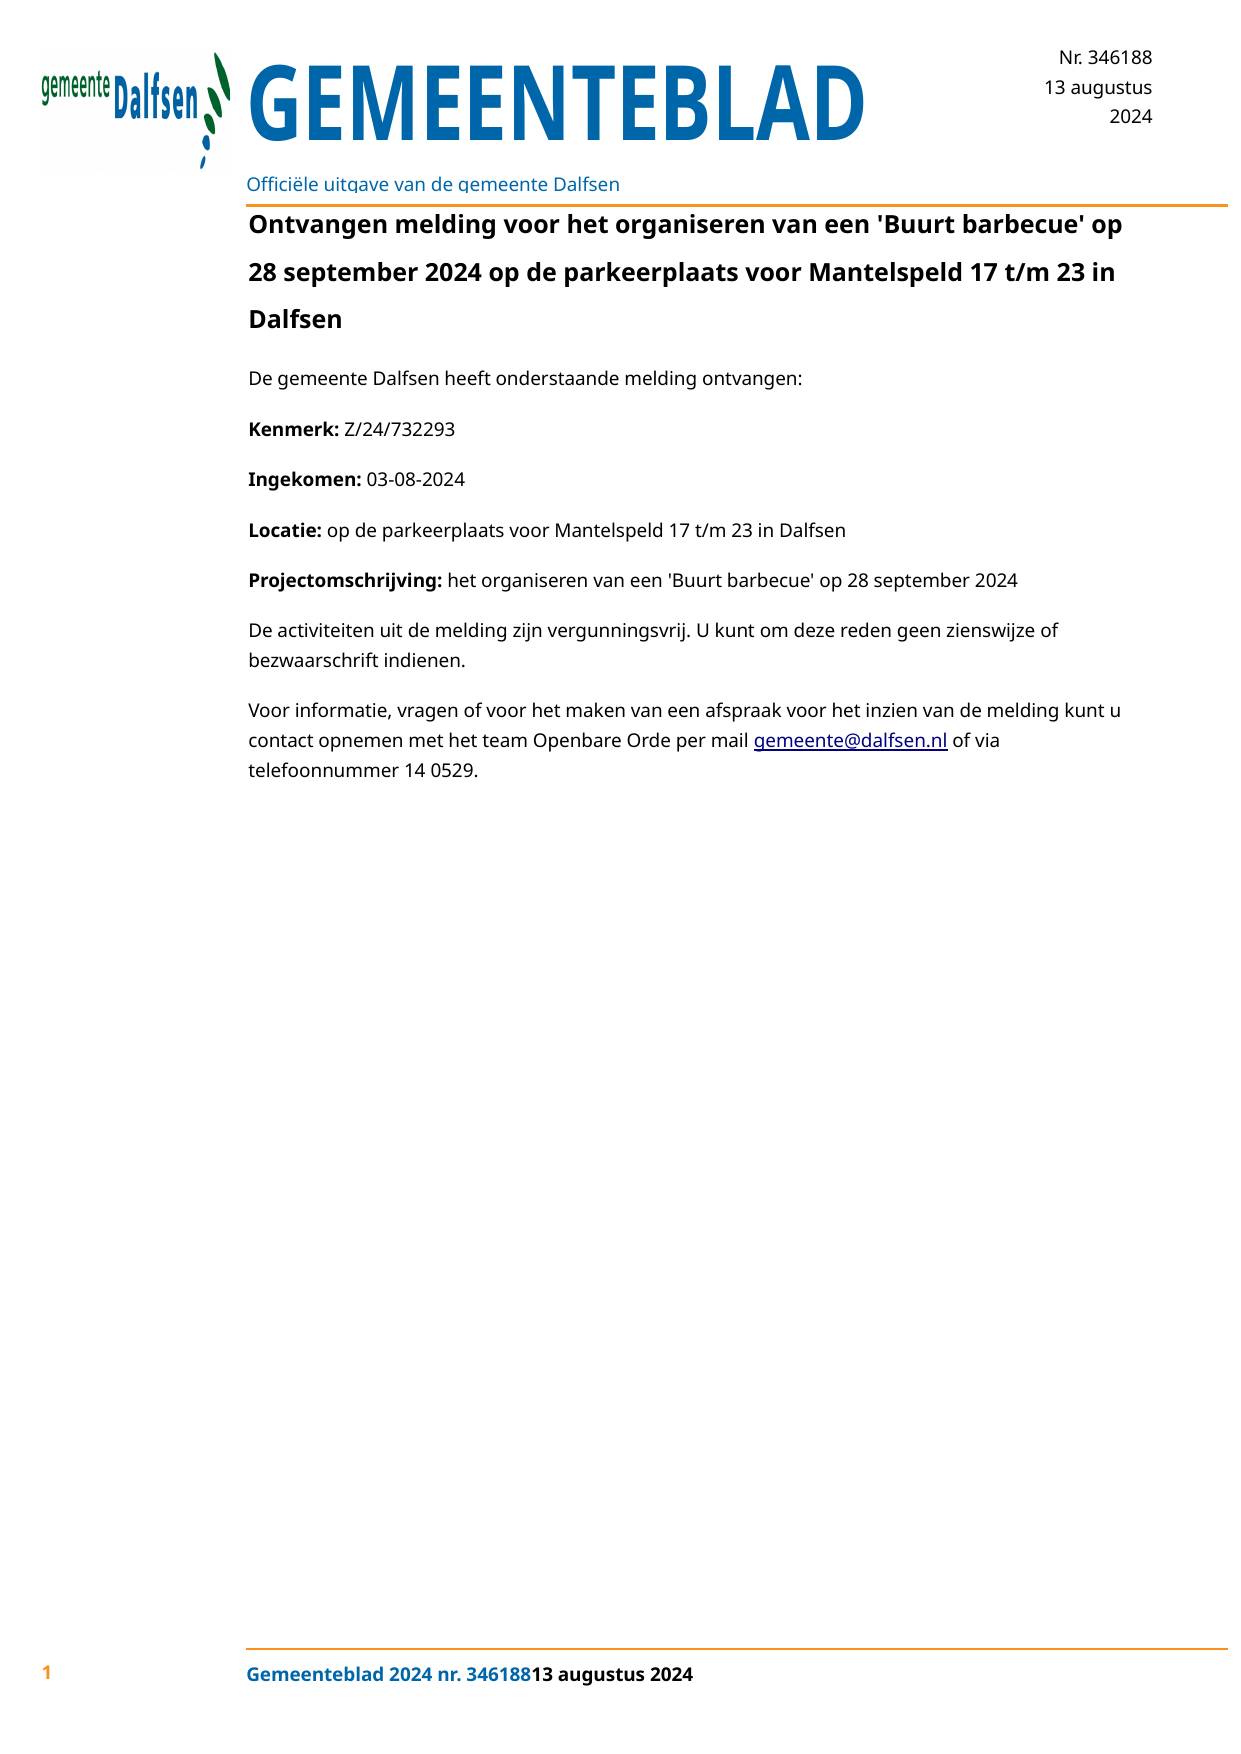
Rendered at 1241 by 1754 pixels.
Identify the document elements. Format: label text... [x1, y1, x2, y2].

text Projectomschrijving: het organiseren van een 'Buurt barbecue' op 28 september 2024 [248, 567, 1152, 593]
text De gemeente Dalfsen heeft onderstaande melding ontvangen: [248, 366, 1152, 391]
text Ontvangen melding voor het organiseren van een 'Buurt barbecue' op 28 september 2024 op de parkeerplaats voor Mantelspeld 17 t/m 23 in Dalfsen [248, 207, 1152, 336]
text De activiteiten uit de melding zijn vergunningsvrij. U kunt om deze reden geen zienswijze of bezwaarschrift indienen. [248, 618, 1152, 673]
text Ingekomen: 03-08-2024 [248, 466, 1152, 492]
picture [41, 47, 231, 172]
text Locatie: op de parkeerplaats voor Mantelspeld 17 t/m 23 in Dalfsen [248, 517, 1152, 542]
text Voor informatie, vragen of voor het maken van een afspraak voor het inzien van de melding kunt u contact opnemen met het team Openbare Orde per mail gemeente@dalfsen.nl of via telefoonnummer 14 0529. [248, 698, 1152, 782]
text Kenmerk: Z/24/732293 [248, 416, 1152, 442]
